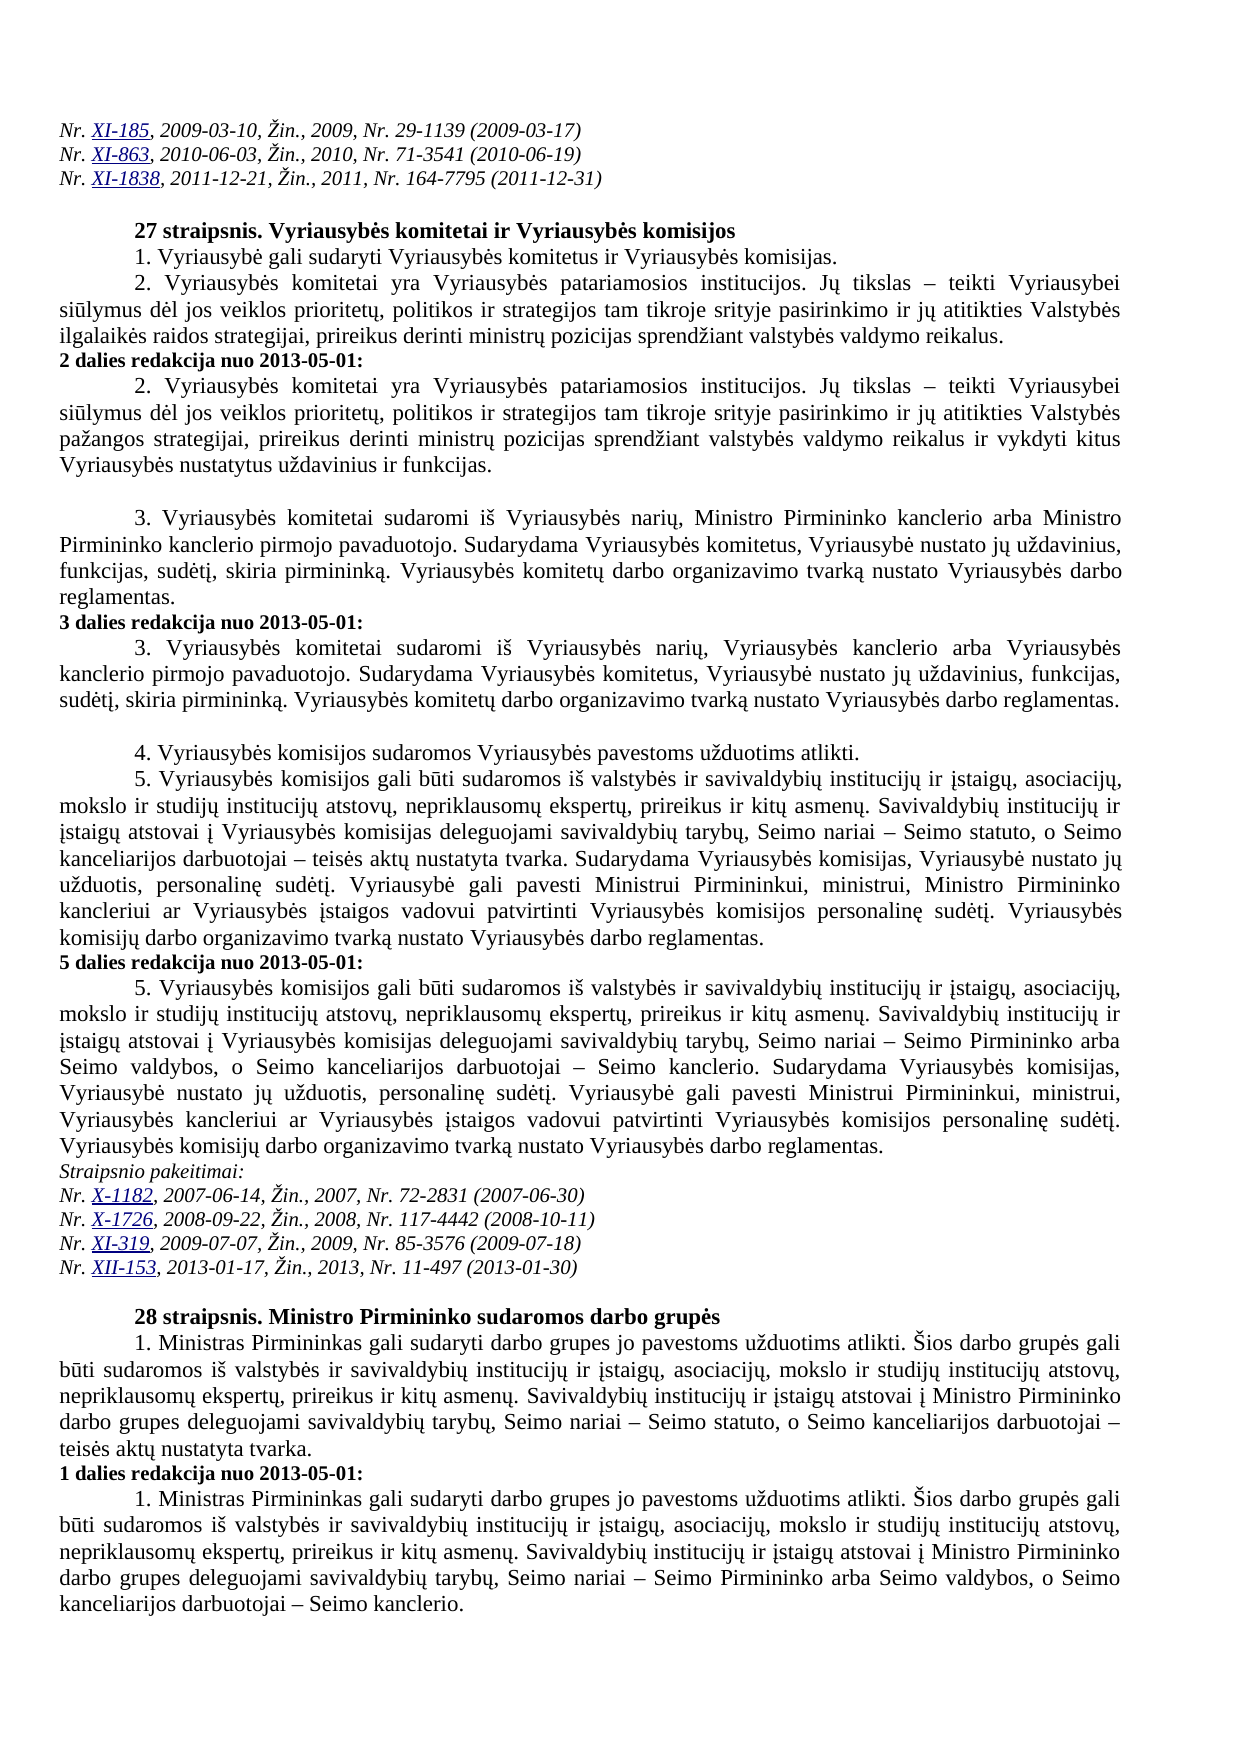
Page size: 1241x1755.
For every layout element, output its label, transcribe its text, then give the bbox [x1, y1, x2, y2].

text 2. Vyriausybės komitetai yra Vyriausybės patariamosios institucijos. Jų tikslas – teikti Vyriausybei siūlymus dėl jos veiklos prioritetų, politikos ir strategijos tam tikroje srityje pasirinkimo ir jų atitikties Valstybės ilgalaikės raidos strategijai, prireikus derinti ministrų pozicijas sprendžiant valstybės valdymo reikalus. [59, 269, 1122, 348]
text Nr. X-1726, 2008-09-22, Žin., 2008, Nr. 117-4442 (2008-10-11) [59, 1207, 1122, 1231]
text 1. Ministras Pirmininkas gali sudaryti darbo grupes jo pavestoms užduotims atlikti. Šios darbo grupės gali būti sudaromos iš valstybės ir savivaldybių institucijų ir įstaigų, asociacijų, mokslo ir studijų institucijų atstovų, nepriklausomų ekspertų, prireikus ir kitų asmenų. Savivaldybių institucijų ir įstaigų atstovai į Ministro Pirmininko darbo grupes deleguojami savivaldybių tarybų, Seimo nariai – Seimo Pirmininko arba Seimo valdybos, o Seimo kanceliarijos darbuotojai – Seimo kanclerio. [59, 1485, 1122, 1617]
text Nr. XI-863, 2010-06-03, Žin., 2010, Nr. 71-3541 (2010-06-19) [59, 142, 1122, 166]
text 5. Vyriausybės komisijos gali būti sudaromos iš valstybės ir savivaldybių institucijų ir įstaigų, asociacijų, mokslo ir studijų institucijų atstovų, nepriklausomų ekspertų, prireikus ir kitų asmenų. Savivaldybių institucijų ir įstaigų atstovai į Vyriausybės komisijas deleguojami savivaldybių tarybų, Seimo nariai ­– Seimo statuto, o Seimo kanceliarijos darbuotojai – teisės aktų nustatyta tvarka. Sudarydama Vyriausybės komisijas, Vyriausybė nustato jų užduotis, personalinę sudėtį. Vyriausybė gali pavesti Ministrui Pirmininkui, ministrui, Ministro Pirmininko kancleriui ar Vyriausybės įstaigos vadovui patvirtinti Vyriausybės komisijos personalinę sudėtį. Vyriausybės komisijų darbo organizavimo tvarką nustato Vyriausybės darbo reglamentas. [59, 766, 1122, 950]
text 3 dalies redakcija nuo 2013-05-01: [59, 610, 1122, 634]
text Nr. XI-1838, 2011-12-21, Žin., 2011, Nr. 164-7795 (2011-12-31) [59, 166, 1122, 190]
text 27 straipsnis. Vyriausybės komitetai ir Vyriausybės komisijos [59, 217, 1122, 243]
text 5 dalies redakcija nuo 2013-05-01: [59, 950, 1122, 974]
text 1. Ministras Pirmininkas gali sudaryti darbo grupes jo pavestoms užduotims atlikti. Šios darbo grupės gali būti sudaromos iš valstybės ir savivaldybių institucijų ir įstaigų, asociacijų, mokslo ir studijų institucijų atstovų, nepriklausomų ekspertų, prireikus ir kitų asmenų. Savivaldybių institucijų ir įstaigų atstovai į Ministro Pirmininko darbo grupes deleguojami savivaldybių tarybų, Seimo nariai – Seimo statuto, o Seimo kanceliarijos darbuotojai – teisės aktų nustatyta tvarka. [59, 1329, 1122, 1461]
text Nr. X-1182, 2007-06-14, Žin., 2007, Nr. 72-2831 (2007-06-30) [59, 1183, 1122, 1207]
text Nr. XII-153, 2013-01-17, Žin., 2013, Nr. 11-497 (2013-01-30) [59, 1255, 1122, 1279]
text 3. Vyriausybės komitetai sudaromi iš Vyriausybės narių, Ministro Pirmininko kanclerio arba Ministro Pirmininko kanclerio pirmojo pavaduotojo. Sudarydama Vyriausybės komitetus, Vyriausybė nustato jų uždavinius, funkcijas, sudėtį, skiria pirmininką. Vyriausybės komitetų darbo organizavimo tvarką nustato Vyriausybės darbo reglamentas. [59, 504, 1122, 610]
text 3. Vyriausybės komitetai sudaromi iš Vyriausybės narių, Vyriausybės kanclerio arba Vyriausybės kanclerio pirmojo pavaduotojo. Sudarydama Vyriausybės komitetus, Vyriausybė nustato jų uždavinius, funkcijas, sudėtį, skiria pirmininką. Vyriausybės komitetų darbo organizavimo tvarką nustato Vyriausybės darbo reglamentas. [59, 634, 1122, 713]
text 1. Vyriausybė gali sudaryti Vyriausybės komitetus ir Vyriausybės komisijas. [59, 243, 1122, 269]
text Nr. XI-319, 2009-07-07, Žin., 2009, Nr. 85-3576 (2009-07-18) [59, 1231, 1122, 1255]
text 2. Vyriausybės komitetai yra Vyriausybės patariamosios institucijos. Jų tikslas – teikti Vyriausybei siūlymus dėl jos veiklos prioritetų, politikos ir strategijos tam tikroje srityje pasirinkimo ir jų atitikties Valstybės pažangos strategijai, prireikus derinti ministrų pozicijas sprendžiant valstybės valdymo reikalus ir vykdyti kitus Vyriausybės nustatytus uždavinius ir funkcijas. [59, 372, 1122, 478]
text 28 straipsnis. Ministro Pirmininko sudaromos darbo grupės [59, 1303, 1122, 1329]
text Straipsnio pakeitimai: [59, 1158, 1122, 1183]
text 4. Vyriausybės komisijos sudaromos Vyriausybės pavestoms užduotims atlikti. [59, 739, 1122, 766]
text 5. Vyriausybės komisijos gali būti sudaromos iš valstybės ir savivaldybių institucijų ir įstaigų, asociacijų, mokslo ir studijų institucijų atstovų, nepriklausomų ekspertų, prireikus ir kitų asmenų. Savivaldybių institucijų ir įstaigų atstovai į Vyriausybės komisijas deleguojami savivaldybių tarybų, Seimo nariai – Seimo Pirmininko arba Seimo valdybos, o Seimo kanceliarijos darbuotojai – Seimo kanclerio. Sudarydama Vyriausybės komisijas, Vyriausybė nustato jų užduotis, personalinę sudėtį. Vyriausybė gali pavesti Ministrui Pirmininkui, ministrui, Vyriausybės kancleriui ar Vyriausybės įstaigos vadovui patvirtinti Vyriausybės komisijos personalinę sudėtį. Vyriausybės komisijų darbo organizavimo tvarką nustato Vyriausybės darbo reglamentas. [59, 974, 1122, 1158]
text 2 dalies redakcija nuo 2013-05-01: [59, 348, 1122, 372]
text Nr. XI-185, 2009-03-10, Žin., 2009, Nr. 29-1139 (2009-03-17) [59, 118, 1122, 142]
text 1 dalies redakcija nuo 2013-05-01: [59, 1461, 1122, 1485]
